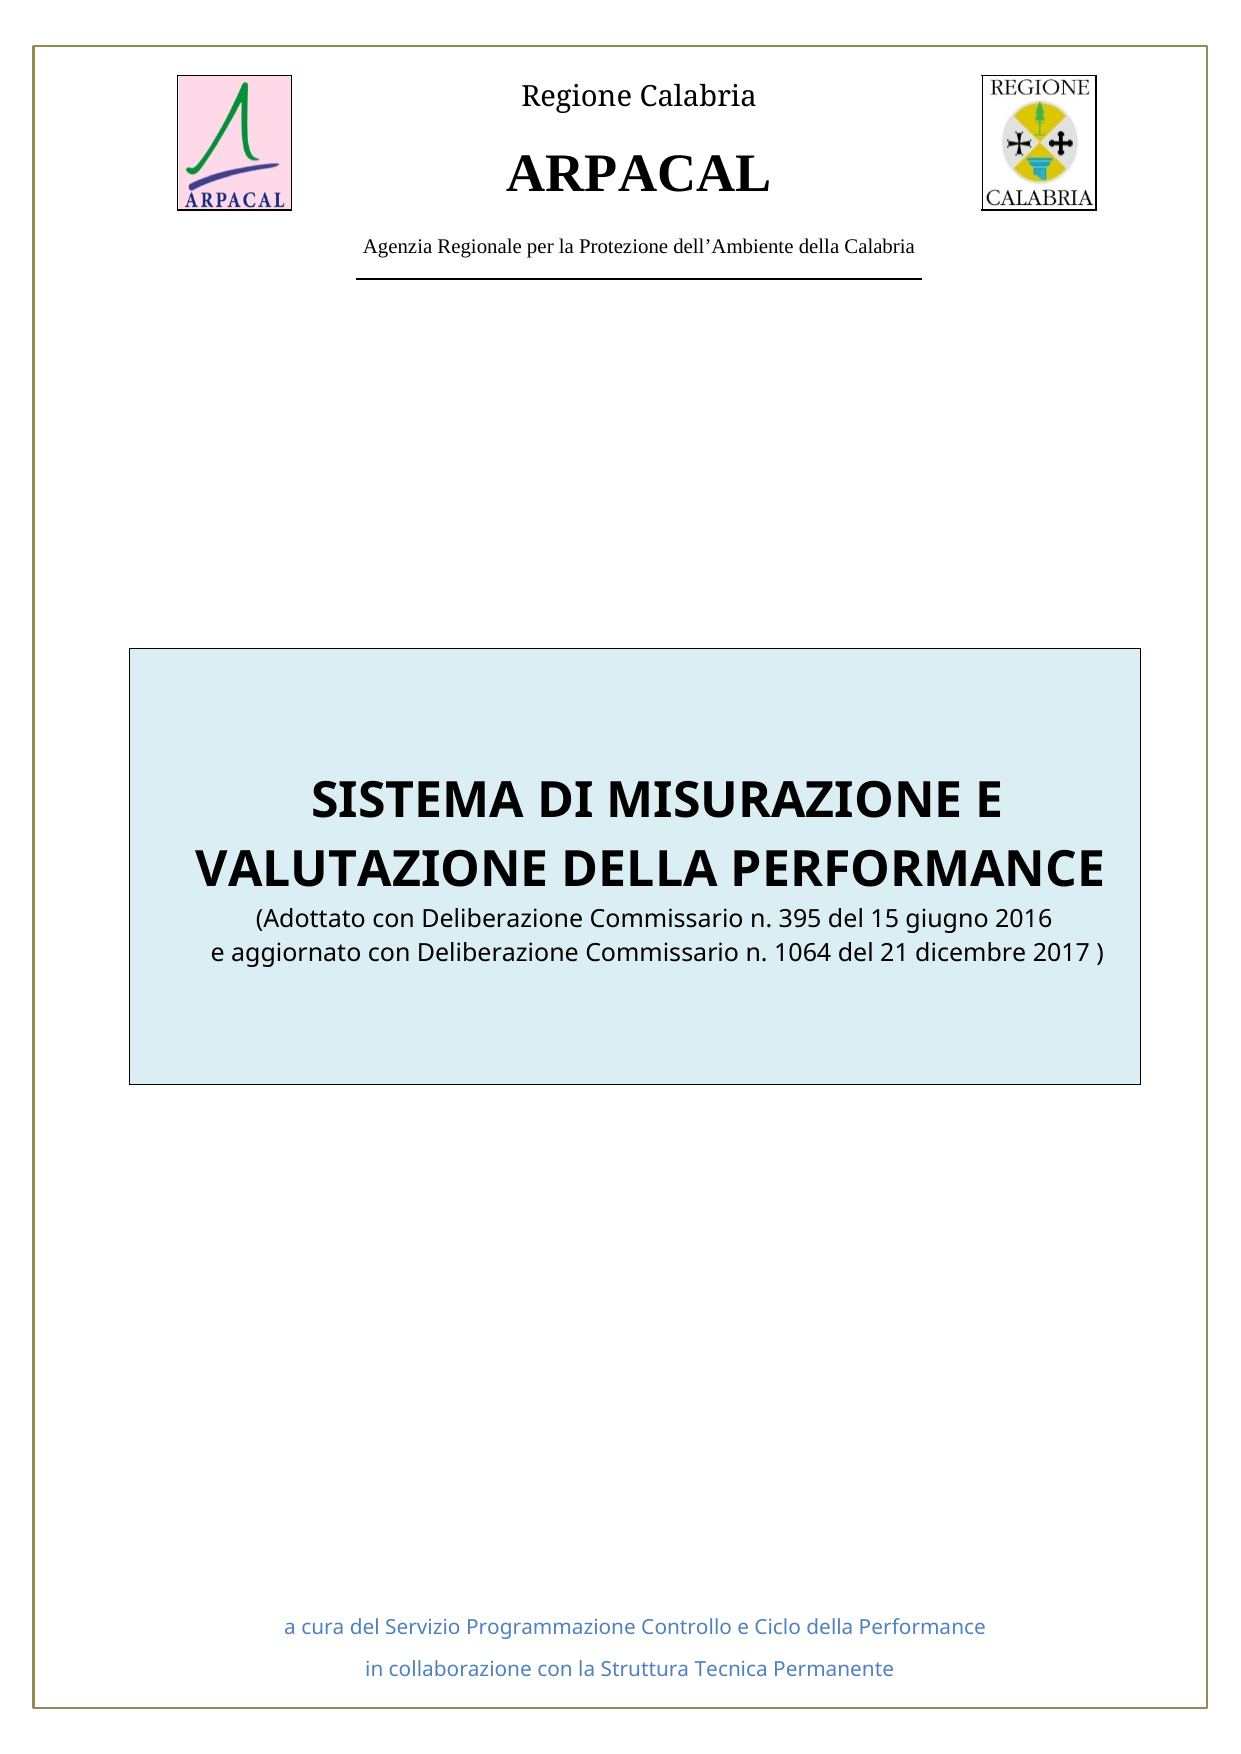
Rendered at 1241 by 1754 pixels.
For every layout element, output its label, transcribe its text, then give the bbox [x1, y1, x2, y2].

table_header SISTEMA DI MISURAZIONE E VALUTAZIONE DELLA PERFORMANCE (Adottato con Deliberazione Commissario n. 395 del 15 giugno 2016 e aggiornato con Deliberazione Commissario n. 1064 del 21 dicembre 2017 ) [130, 649, 1140, 1084]
